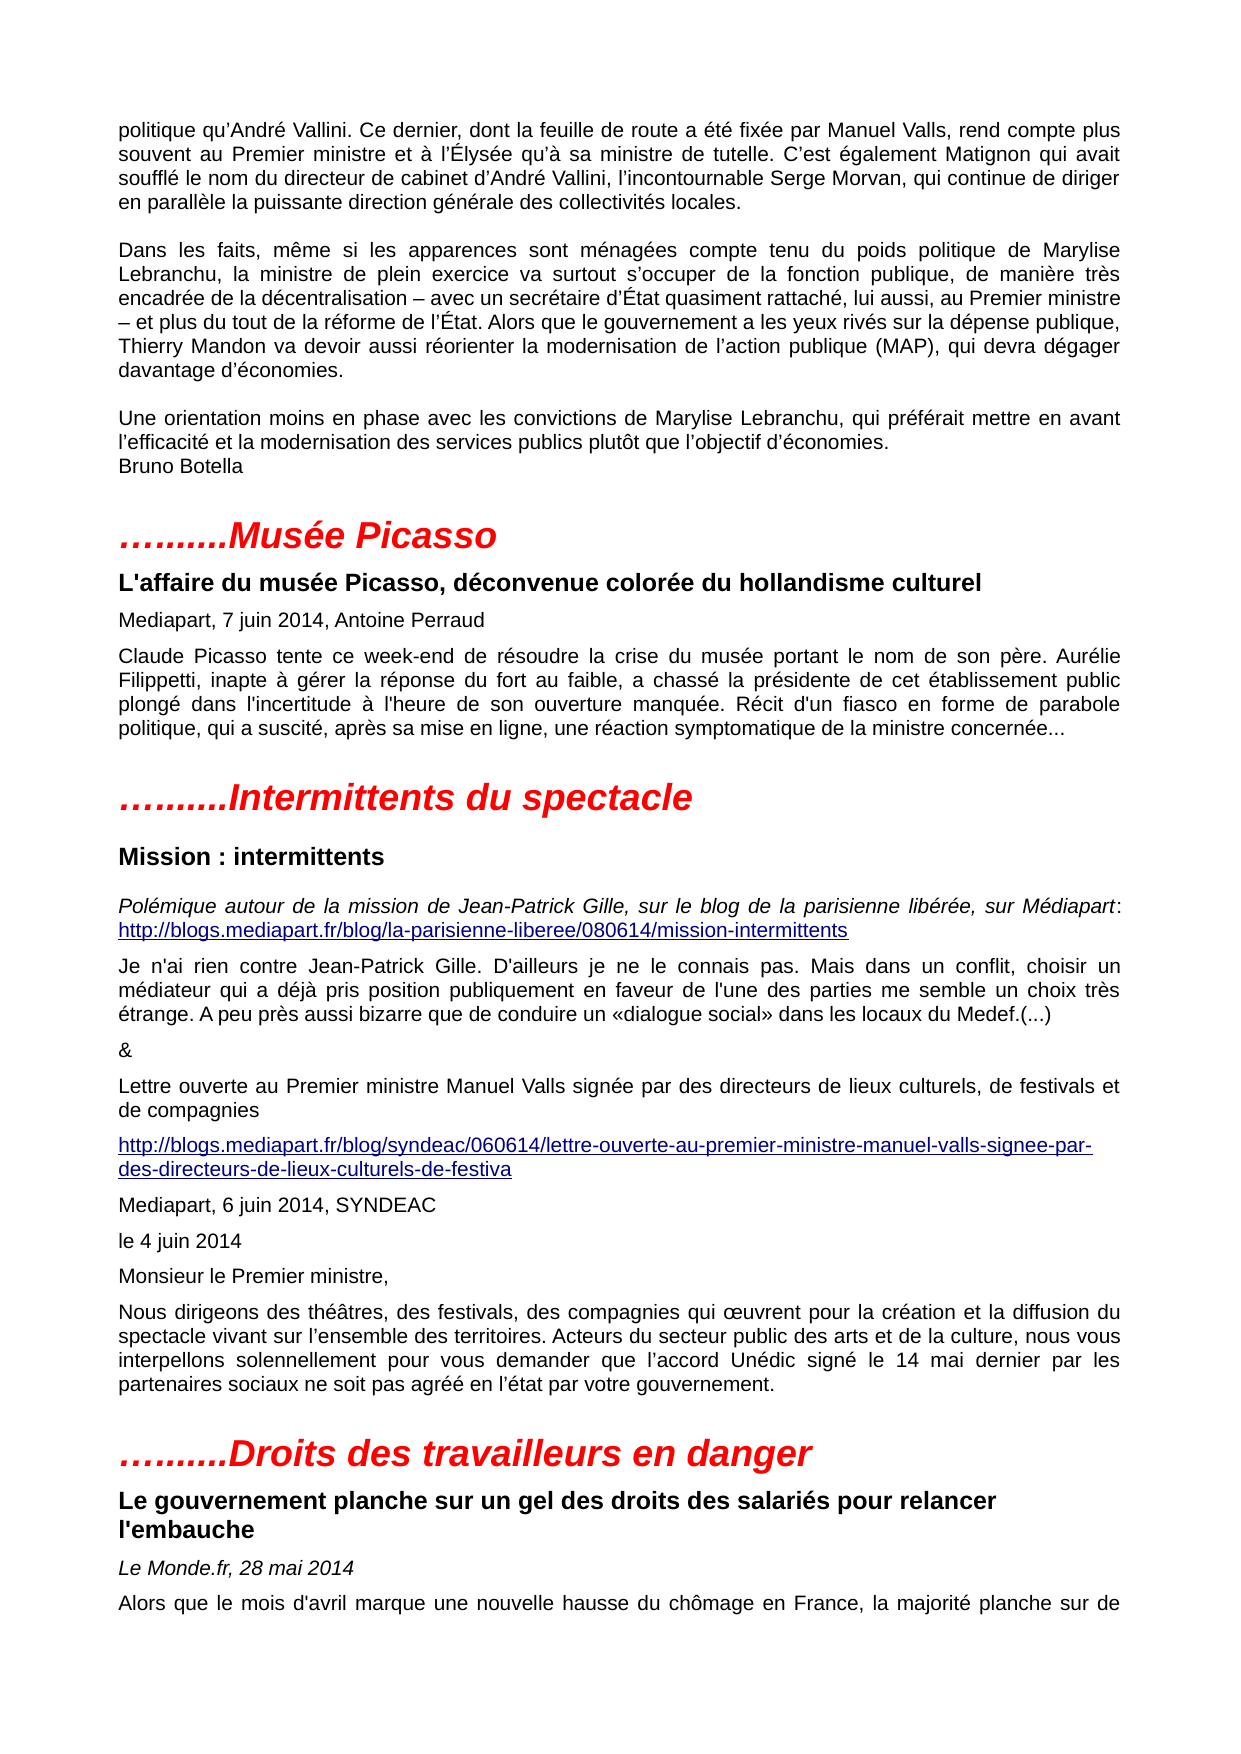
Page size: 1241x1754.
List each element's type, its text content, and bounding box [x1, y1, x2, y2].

text ….......Intermittents du spectacle [118, 775, 1093, 818]
text Mediapart, 6 juin 2014, SYNDEAC [118, 1193, 1122, 1217]
text L'affaire du musée Picasso, déconvenue colorée du hollandisme culturel [118, 568, 1122, 597]
text Lettre ouverte au Premier ministre Manuel Valls signée par des directeurs de lieux culturels, de festivals et de compagnies [118, 1073, 1122, 1121]
text Dans les faits, même si les apparences sont ménagées compte tenu du poids politique de Marylise Lebranchu, la ministre de plein exercice va surtout s’occuper de la fonction publique, de manière très encadrée de la décentralisation – avec un secrétaire d’État quasiment rattaché, lui aussi, au Premier ministre – et plus du tout de la réforme de l’État. Alors que le gouvernement a les yeux rivés sur la dépense publique, Thierry Mandon va devoir aussi réorienter la modernisation de l’action publique (MAP), qui devra dégager davantage d’économies. [118, 238, 1122, 382]
text ….......Musée Picasso [118, 513, 1093, 556]
text Alors que le mois d'avril marque une nouvelle hausse du chômage en France, la majorité planche sur de [118, 1591, 1122, 1615]
text & [118, 1038, 1122, 1062]
text Le gouvernement planche sur un gel des droits des salariés pour relancer l'embauche [118, 1486, 1122, 1544]
text Le Monde.fr, 28 mai 2014 [118, 1555, 1122, 1579]
text http://blogs.mediapart.fr/blog/syndeac/060614/lettre-ouverte-au-premier-ministre-manuel-valls-signee-par-des-directeurs-de-lieux-culturels-de-festiva [118, 1133, 1122, 1181]
text Une orientation moins en phase avec les convictions de Marylise Lebranchu, qui préférait mettre en avant l’efficacité et la modernisation des services publics plutôt que l’objectif d’économies. [118, 406, 1122, 453]
text ….......Droits des travailleurs en danger [118, 1431, 1093, 1474]
text politique qu’André Vallini. Ce dernier, dont la feuille de route a été fixée par Manuel Valls, rend compte plus souvent au Premier ministre et à l’Élysée qu’à sa ministre de tutelle. C’est également Matignon qui avait soufflé le nom du directeur de cabinet d’André Vallini, l’incontournable Serge Morvan, qui continue de diriger en parallèle la puissante direction générale des collectivités locales. [118, 118, 1122, 214]
text Bruno Botella [118, 453, 1122, 477]
text Nous dirigeons des théâtres, des festivals, des compagnies qui œuvrent pour la création et la diffusion du spectacle vivant sur l’ensemble des territoires. Acteurs du secteur public des arts et de la culture, nous vous interpellons solennellement pour vous demander que l’accord Unédic signé le 14 mai dernier par les partenaires sociaux ne soit pas agréé en l’état par votre gouvernement. [118, 1300, 1122, 1396]
text Mission : intermittents [118, 842, 1093, 871]
text Monsieur le Premier ministre, [118, 1264, 1122, 1288]
text Je n'ai rien contre Jean-Patrick Gille. D'ailleurs je ne le connais pas. Mais dans un conflit, choisir un médiateur qui a déjà pris position publiquement en faveur de l'une des parties me semble un choix très étrange. A peu près aussi bizarre que de conduire un «dialogue social» dans les locaux du Medef.(...) [118, 954, 1122, 1026]
text Polémique autour de la mission de Jean-Patrick Gille, sur le blog de la parisienne libérée, sur Médiapart: http://blogs.mediapart.fr/blog/la-parisienne-liberee/080614/mission-intermittents [118, 894, 1122, 942]
text le 4 juin 2014 [118, 1228, 1122, 1252]
text Claude Picasso tente ce week-end de résoudre la crise du musée portant le nom de son père. Aurélie Filippetti, inapte à gérer la réponse du fort au faible, a chassé la présidente de cet établissement public plongé dans l'incertitude à l'heure de son ouverture manquée. Récit d'un fiasco en forme de parabole politique, qui a suscité, après sa mise en ligne, une réaction symptomatique de la ministre concernée... [118, 644, 1122, 740]
text Mediapart, 7 juin 2014, Antoine Perraud [118, 608, 1122, 632]
